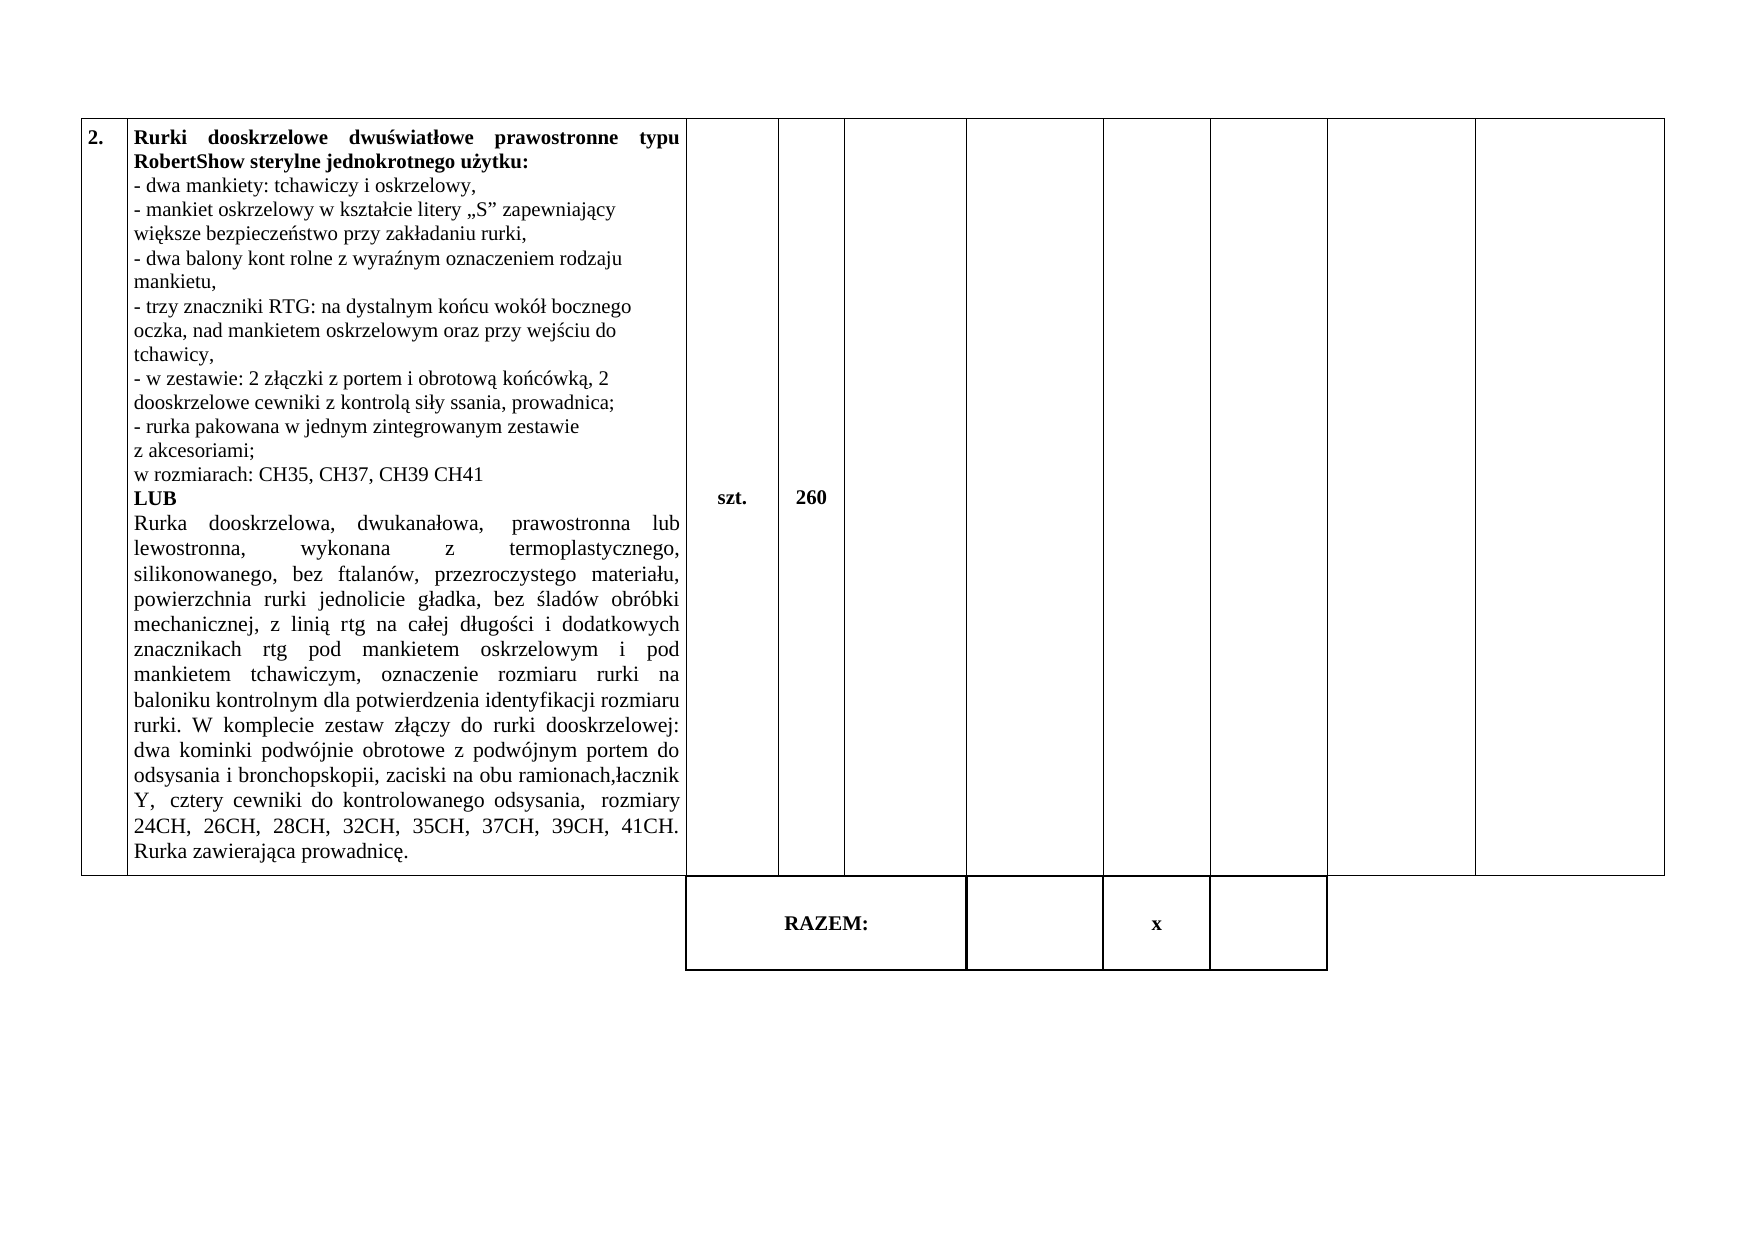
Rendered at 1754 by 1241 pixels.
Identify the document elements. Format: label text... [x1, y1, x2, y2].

table_cell x [1104, 877, 1209, 969]
table_cell [128, 876, 685, 969]
table_cell [845, 119, 966, 875]
table_cell RAZEM: [687, 877, 965, 969]
table_cell [1211, 877, 1326, 969]
table_cell [968, 877, 1102, 969]
table_cell Rurki dooskrzelowe dwuświatłowe prawostronne typu RobertShow sterylne jednokrotnego użytku: - dwa mankiety: tchawiczy i oskrzelowy, - mankiet oskrzelowy w kształcie litery „S” zapewniający większe bezpieczeństwo przy zakładaniu rurki, - dwa balony kont rolne z wyraźnym oznaczeniem rodzaju mankietu, - trzy znaczniki RTG: na dystalnym końcu wokół bocznego oczka, nad mankietem oskrzelowym oraz przy wejściu do tchawicy, - w zestawie: 2 złączki z portem i obrotową końcówką, 2 dooskrzelowe cewniki z kontrolą siły ssania, prowadnica; - rurka pakowana w jednym zintegrowanym zestawie z akcesoriami; w rozmiarach: CH35, CH37, CH39 CH41 LUB Rurka dooskrzelowa, dwukanałowa, prawostronna lub lewostronna, wykonana z termoplastycznego, silikonowanego, bez ftalanów, przezroczystego materiału, powierzchnia rurki jednolicie gładka, bez śladów obróbki mechanicznej, z linią rtg na całej długości i dodatkowych znacznikach rtg pod mankietem oskrzelowym i pod mankietem tchawiczym, oznaczenie rozmiaru rurki na baloniku kontrolnym dla potwierdzenia identyfikacji rozmiaru rurki. W komplecie zestaw złączy do rurki dooskrzelowej: dwa kominki podwójnie obrotowe z podwójnym portem do odsysania i bronchopskopii, zaciski na obu ramionach,łacznik Y, cztery cewniki do kontrolowanego odsysania, rozmiary 24CH, 26CH, 28CH, 32CH, 35CH, 37CH, 39CH, 41CH. Rurka zawierająca prowadnicę. [128, 119, 686, 875]
table_cell [1104, 119, 1210, 875]
table_cell 2. [82, 119, 127, 875]
table_cell [1328, 876, 1476, 969]
table_cell [1668, 118, 1672, 875]
table_cell [1476, 876, 1665, 969]
table_cell [1668, 875, 1672, 969]
table_cell szt. [687, 119, 778, 875]
table_cell [1328, 119, 1475, 875]
table_cell [1211, 119, 1327, 875]
table_cell [967, 119, 1103, 875]
table_cell [82, 876, 128, 969]
table_cell 260 [779, 119, 844, 875]
table_cell [1476, 119, 1664, 875]
